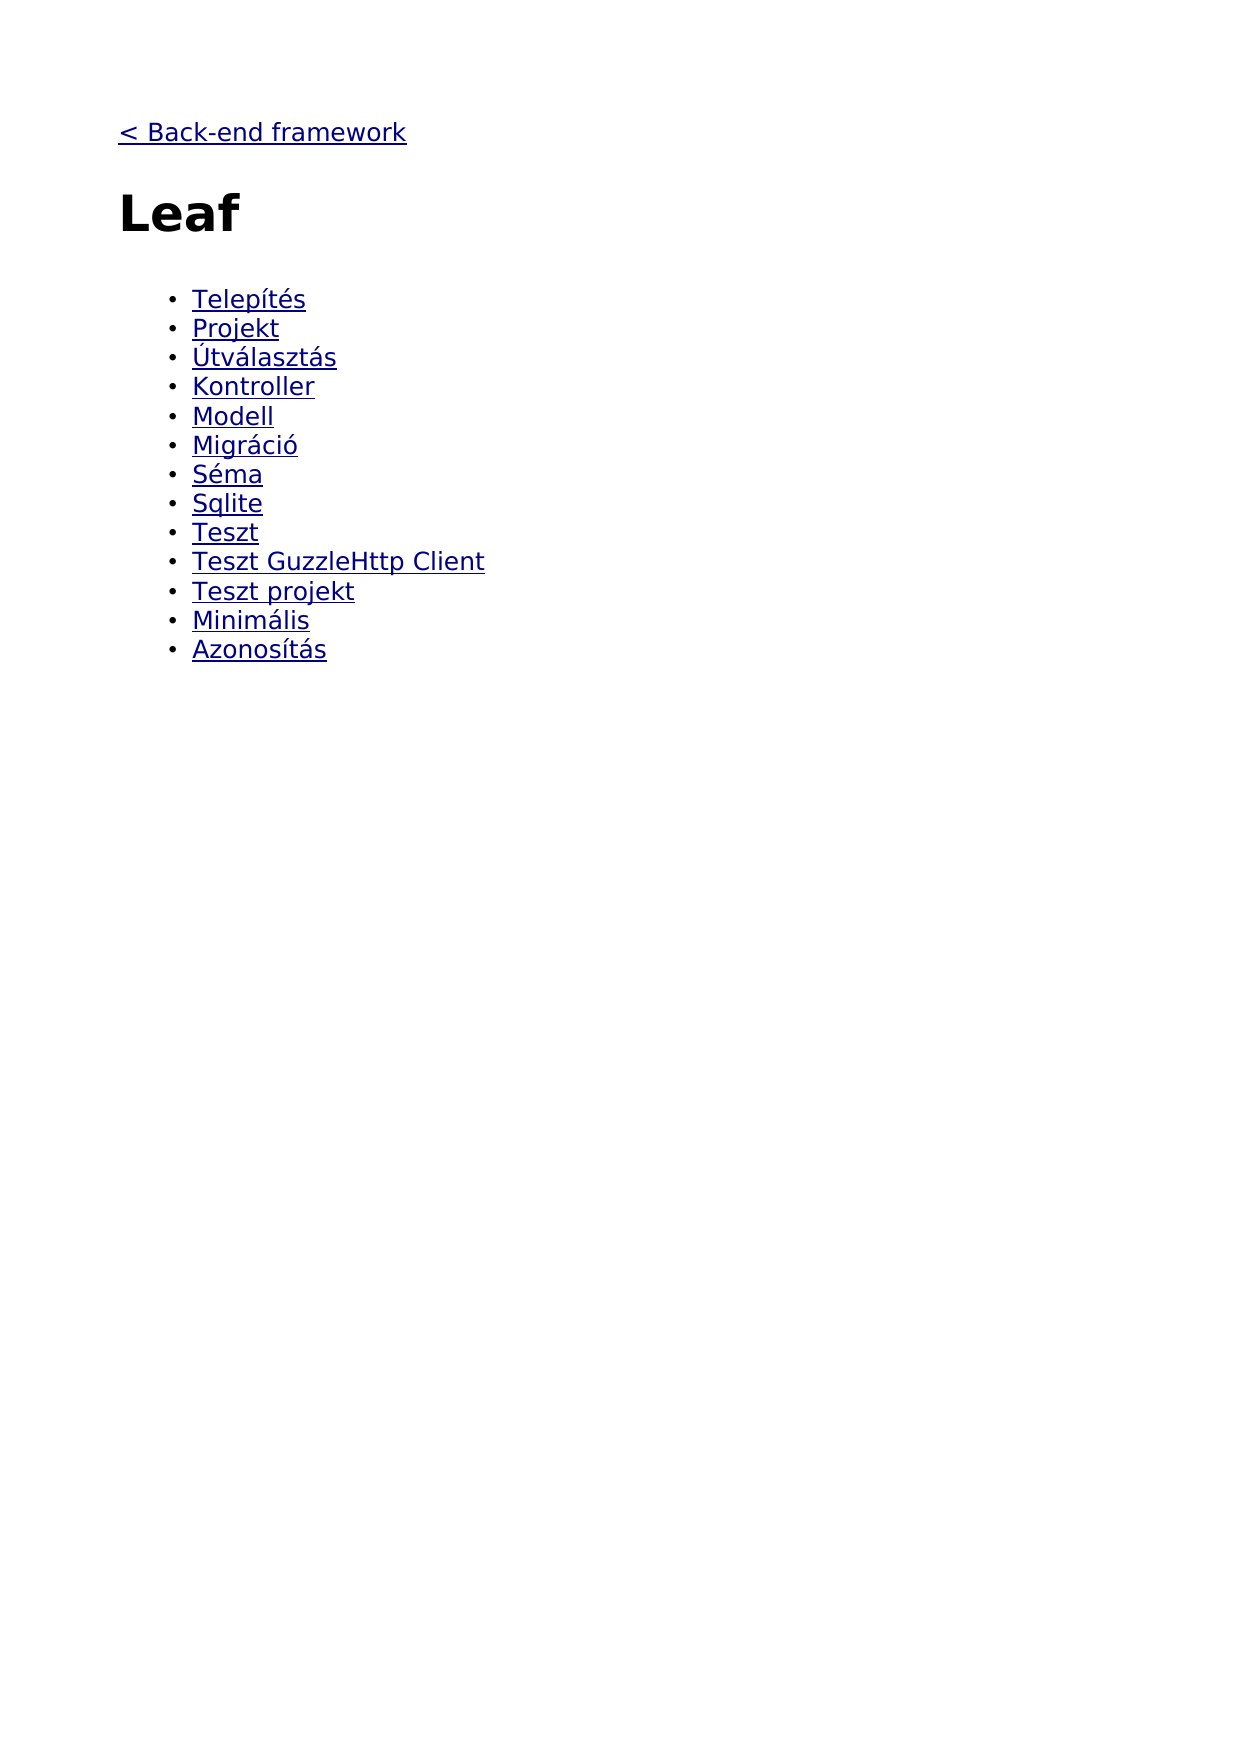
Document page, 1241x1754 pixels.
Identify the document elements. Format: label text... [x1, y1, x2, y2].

list Azonosítás [177, 635, 1122, 664]
list Kontroller [177, 372, 1122, 402]
list Telepítés [177, 285, 1122, 314]
list Sqlite [177, 489, 1122, 518]
list Projekt [177, 314, 1122, 343]
list Teszt GuzzleHttp Client [177, 547, 1122, 577]
subtitle Leaf [118, 185, 1122, 243]
list Minimális [177, 606, 1122, 635]
list Migráció [177, 431, 1122, 460]
list Modell [177, 402, 1122, 431]
list Teszt projekt [177, 577, 1122, 606]
list Útválasztás [177, 343, 1122, 372]
text < Back-end framework [118, 118, 1122, 147]
list Séma [177, 460, 1122, 489]
list Teszt [177, 518, 1122, 547]
